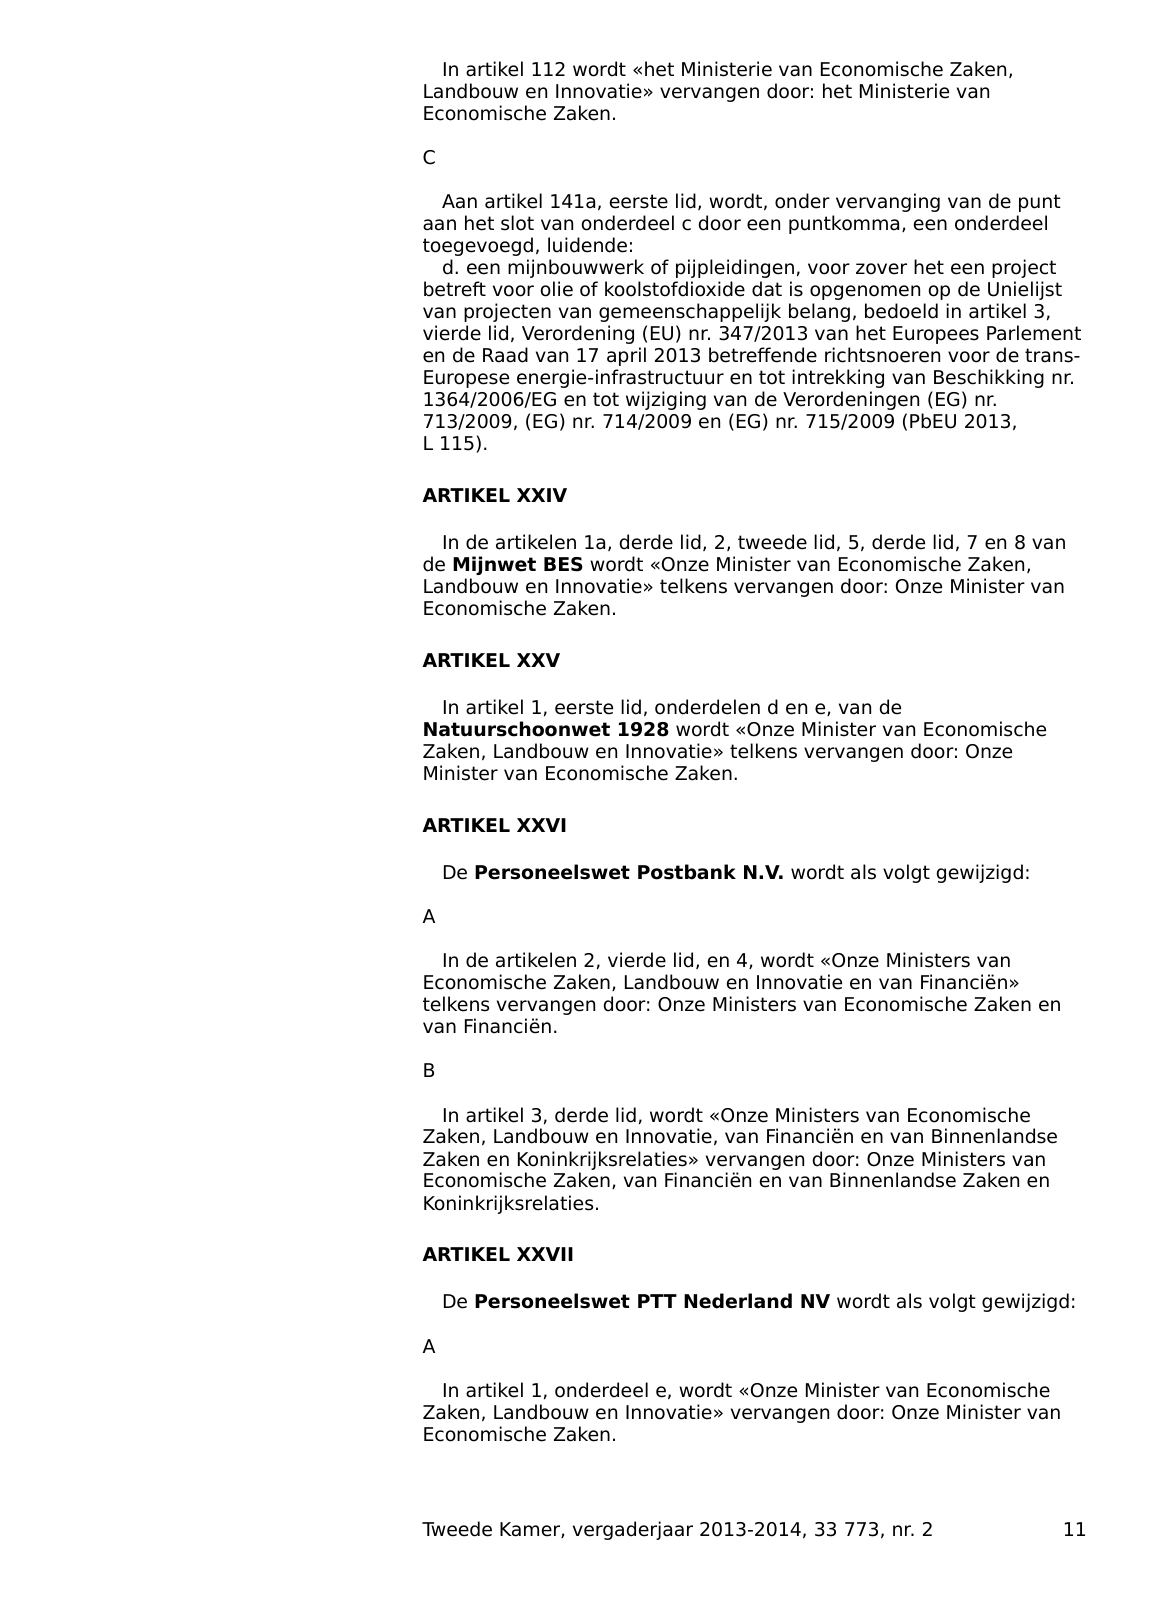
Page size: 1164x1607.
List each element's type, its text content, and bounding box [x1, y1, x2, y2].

text Aan artikel 141a, eerste lid, wordt, onder vervanging van de punt aan het slot van onderdeel c door een puntkomma, een onderdeel toegevoegd, luidende: [422, 191, 1087, 257]
text C [422, 147, 1087, 169]
subtitle ARTIKEL XXVII [422, 1244, 1087, 1266]
text In de artikelen 2, vierde lid, en 4, wordt «Onze Ministers van Economische Zaken, Landbouw en Innovatie en van Financiën» telkens vervangen door: Onze Ministers van Economische Zaken en van Financiën. [422, 950, 1087, 1038]
text De Personeelswet PTT Nederland NV wordt als volgt gewijzigd: [422, 1291, 1087, 1313]
text In artikel 1, eerste lid, onderdelen d en e, van de Natuurschoonwet 1928 wordt «Onze Minister van Economische Zaken, Landbouw en Innovatie» telkens vervangen door: Onze Minister van Economische Zaken. [422, 697, 1087, 785]
text In de artikelen 1a, derde lid, 2, tweede lid, 5, derde lid, 7 en 8 van de Mijnwet BES wordt «Onze Minister van Economische Zaken, Landbouw en Innovatie» telkens vervangen door: Onze Minister van Economische Zaken. [422, 532, 1087, 620]
subtitle ARTIKEL XXV [422, 650, 1087, 672]
text In artikel 112 wordt «het Ministerie van Economische Zaken, Landbouw en Innovatie» vervangen door: het Ministerie van Economische Zaken. [422, 59, 1087, 125]
text d. een mijnbouwwerk of pijpleidingen, voor zover het een project betreft voor olie of koolstofdioxide dat is opgenomen op de Unielijst van projecten van gemeenschappelijk belang, bedoeld in artikel 3, vierde lid, Verordening (EU) nr. 347/2013 van het Europees Parlement en de Raad van 17 april 2013 betreffende richtsnoeren voor de trans-Europese energie-infrastructuur en tot intrekking van Beschikking nr. 1364/2006/EG en tot wijziging van de Verordeningen (EG) nr. 713/2009, (EG) nr. 714/2009 en (EG) nr. 715/2009 (PbEU 2013, L 115). [422, 257, 1087, 455]
text A [422, 1336, 1087, 1357]
text A [422, 906, 1087, 928]
subtitle ARTIKEL XXVI [422, 815, 1087, 837]
text B [422, 1060, 1087, 1082]
subtitle ARTIKEL XXIV [422, 485, 1087, 507]
text De Personeelswet Postbank N.V. wordt als volgt gewijzigd: [422, 862, 1087, 884]
text In artikel 3, derde lid, wordt «Onze Ministers van Economische Zaken, Landbouw en Innovatie, van Financiën en van Binnenlandse Zaken en Koninkrijksrelaties» vervangen door: Onze Ministers van Economische Zaken, van Financiën en van Binnenlandse Zaken en Koninkrijksrelaties. [422, 1104, 1087, 1214]
text In artikel 1, onderdeel e, wordt «Onze Minister van Economische Zaken, Landbouw en Innovatie» vervangen door: Onze Minister van Economische Zaken. [422, 1380, 1087, 1446]
